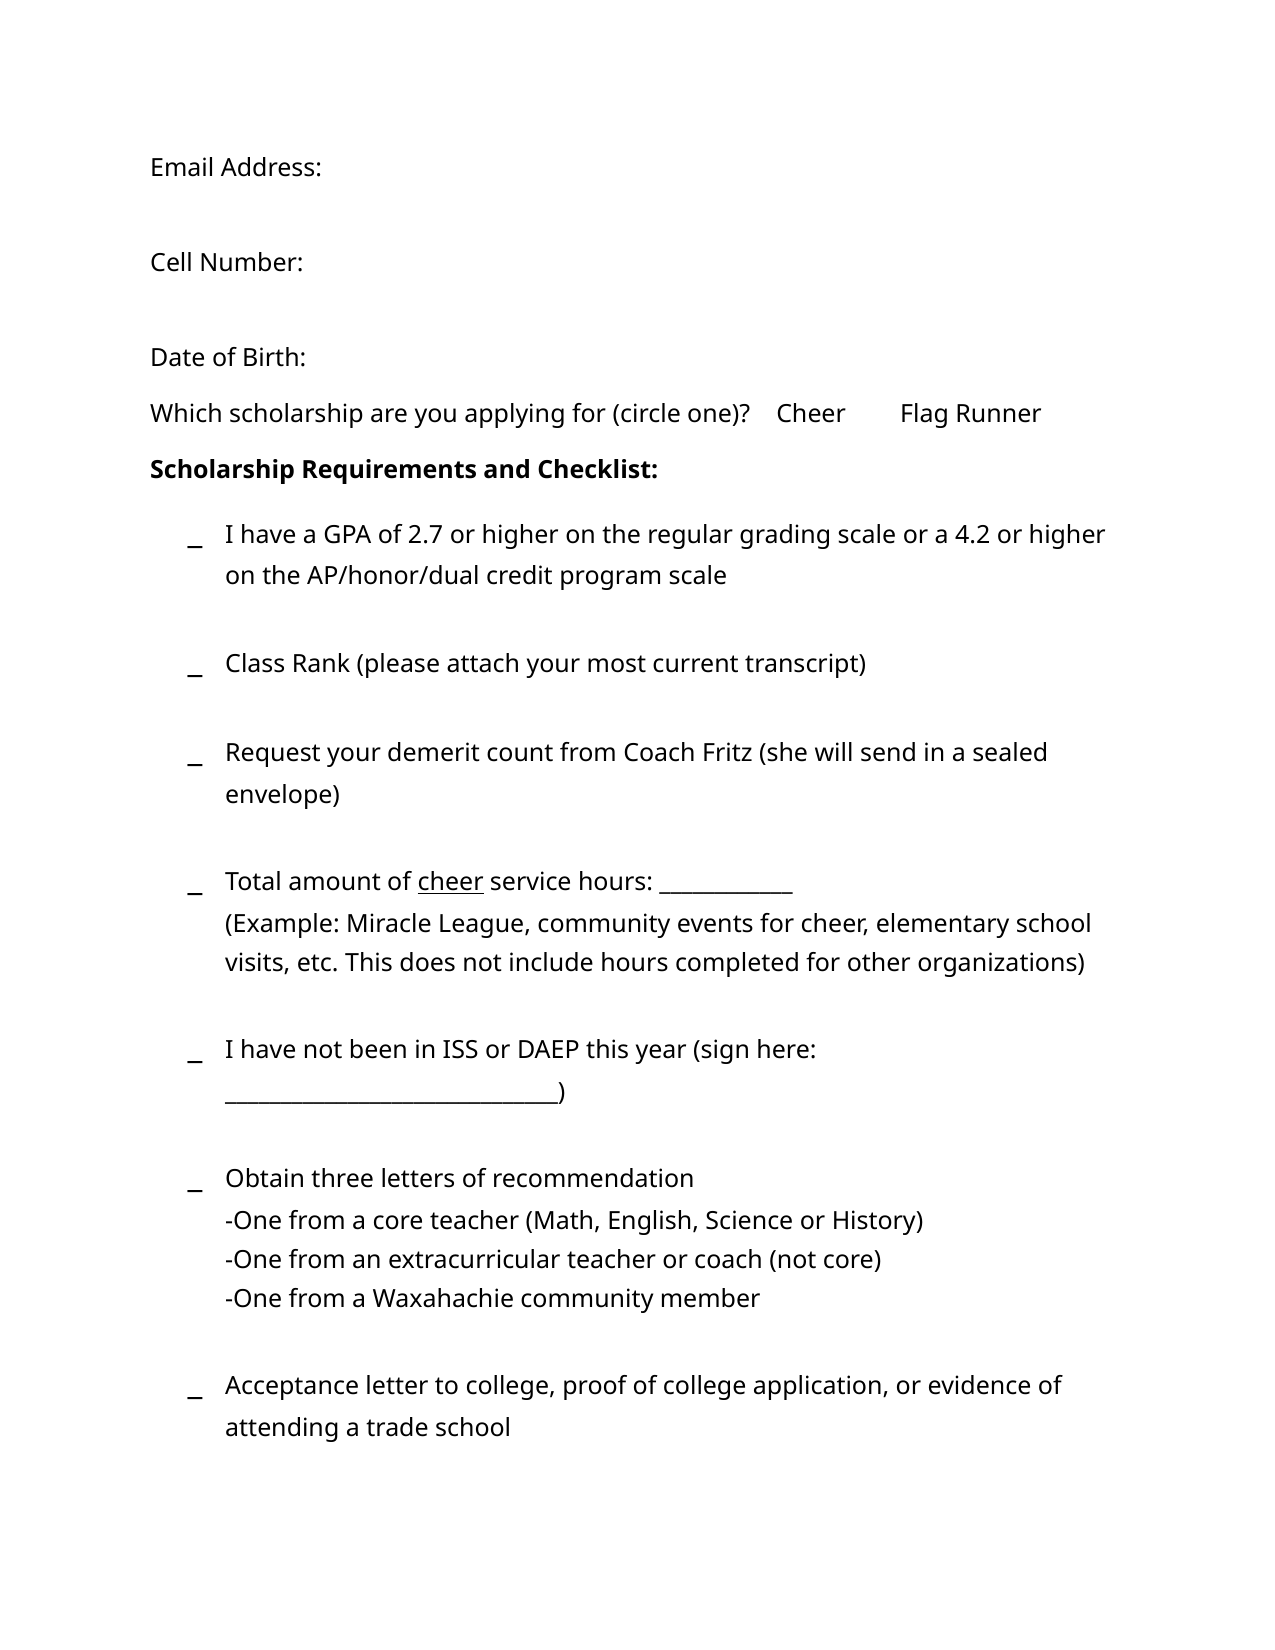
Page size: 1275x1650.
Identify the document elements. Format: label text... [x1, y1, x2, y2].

list I have a GPA of 2.7 or higher on the regular grading scale or a 4.2 or higher on the AP/honor/dual credit program scale [187, 507, 1125, 631]
list Total amount of cheer service hours: ____________ (Example: Miracle League, community events for cheer, elementary school visits, etc. This does not include hours completed for other organizations) [187, 855, 1125, 1018]
text Email Address: [150, 150, 1125, 223]
text Which scholarship are you applying for (circle one)? Cheer Flag Runner [150, 396, 1125, 430]
list Class Rank (please attach your most current transcript) [187, 636, 1125, 721]
list I have not been in ISS or DAEP this year (sign here: ______________________________) [187, 1023, 1125, 1147]
text Scholarship Requirements and Checklist: [150, 452, 1125, 486]
list Obtain three letters of recommendation -One from a core teacher (Math, English, Science or History) -One from an extracurricular teacher or coach (not core) -One from a Waxahachie community member [187, 1152, 1125, 1354]
list Acceptance letter to college, proof of college application, or evidence of attending a trade school [187, 1359, 1125, 1483]
text Date of Birth: [150, 340, 1125, 374]
list Request your demerit count from Coach Fritz (she will send in a sealed envelope) [187, 726, 1125, 850]
text Cell Number: [150, 245, 1125, 318]
